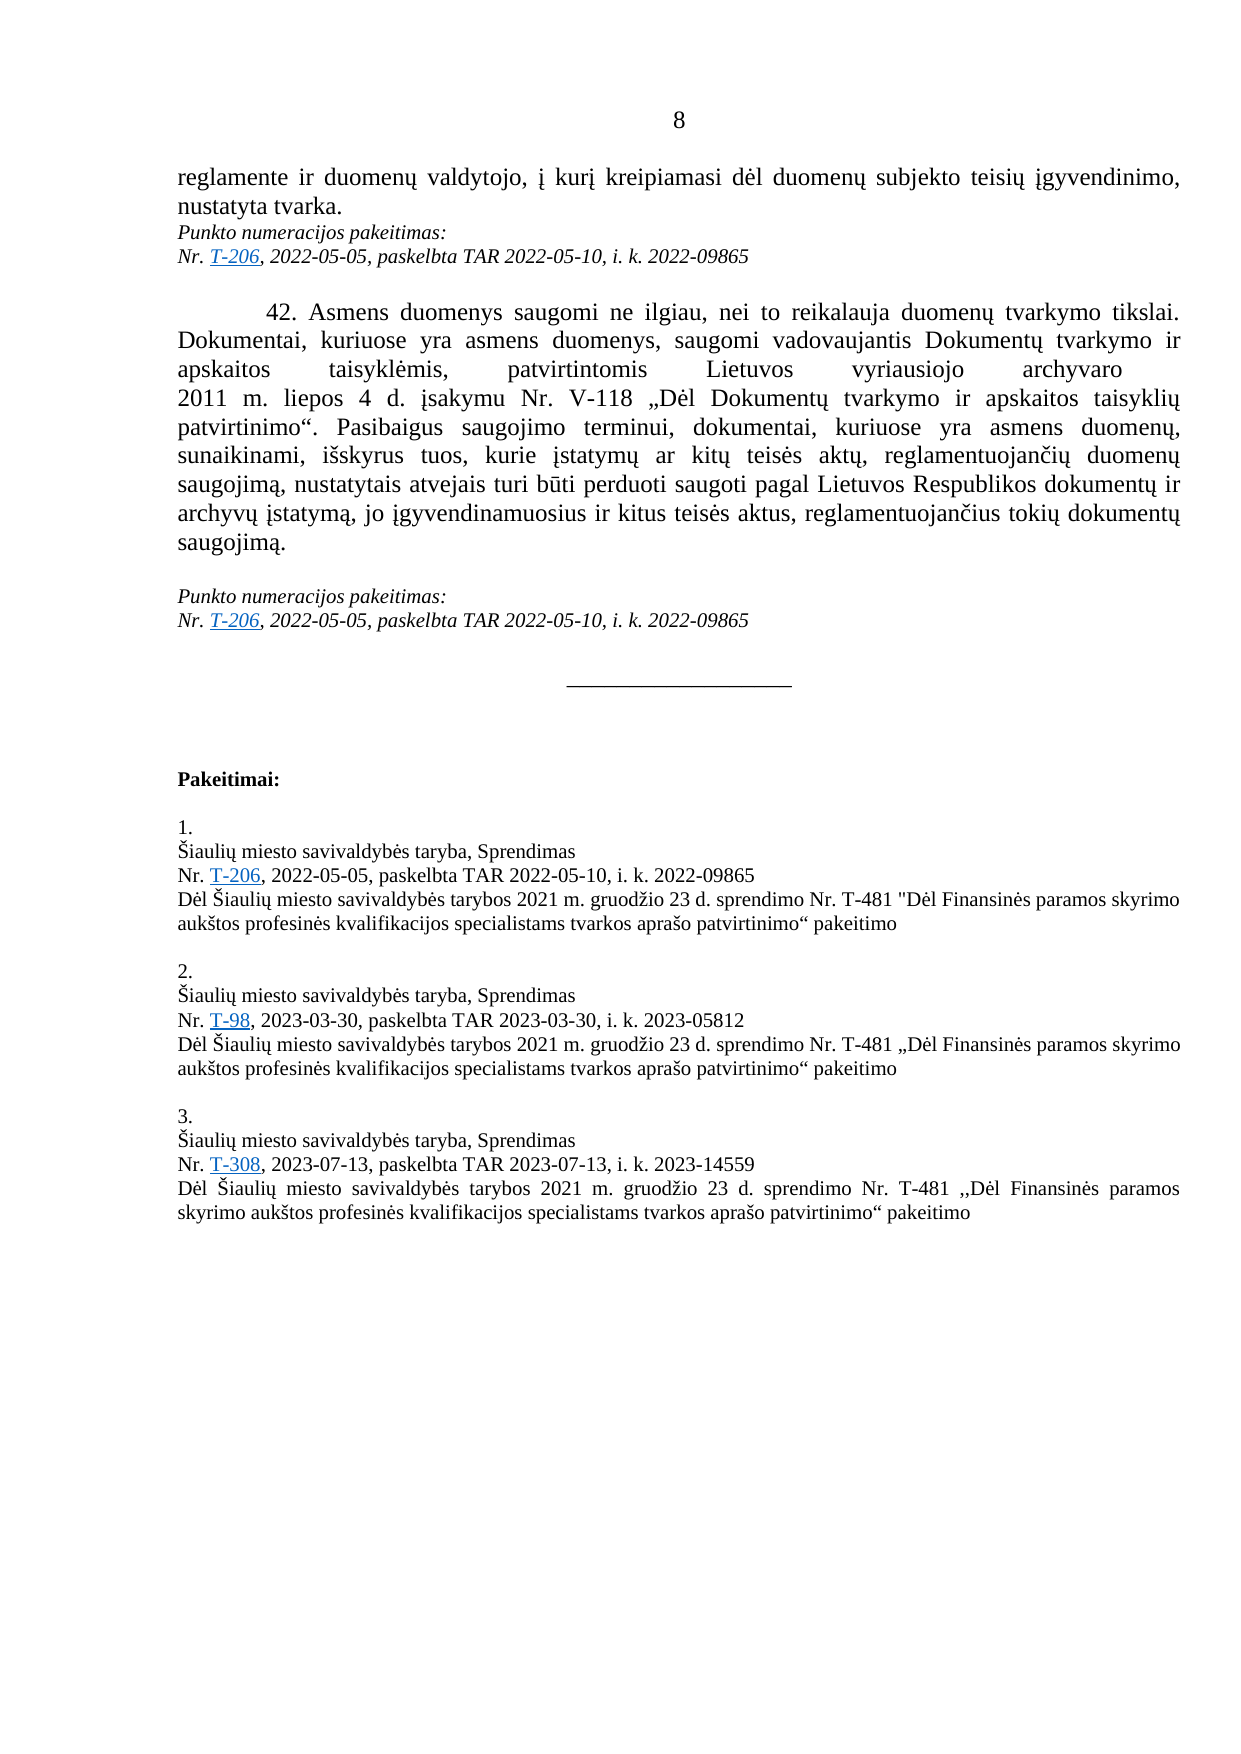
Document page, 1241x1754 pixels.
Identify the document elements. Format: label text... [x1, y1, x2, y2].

text 1. [177, 815, 1181, 839]
text Punkto numeracijos pakeitimas: [177, 220, 1181, 244]
text Punkto numeracijos pakeitimas: [177, 584, 1181, 608]
text 3. [177, 1104, 1181, 1128]
text __________________ [177, 661, 1181, 690]
text Šiaulių miesto savivaldybės taryba, Sprendimas [177, 1128, 1181, 1152]
text Nr. T-206, 2022-05-05, paskelbta TAR 2022-05-10, i. k. 2022-09865 [177, 863, 1181, 887]
text Pakeitimai: [177, 767, 1181, 791]
text Nr. T-206, 2022-05-05, paskelbta TAR 2022-05-10, i. k. 2022-09865 [177, 608, 1181, 632]
text Dėl Šiaulių miesto savivaldybės tarybos 2021 m. gruodžio 23 d. sprendimo Nr. T-481 ,,Dėl Finansinės paramos skyrimo aukštos profesinės kvalifikacijos specialistams tvarkos aprašo patvirtinimo“ pakeitimo [177, 1176, 1181, 1224]
text Dėl Šiaulių miesto savivaldybės tarybos 2021 m. gruodžio 23 d. sprendimo Nr. T-481 "Dėl Finansinės paramos skyrimo aukštos profesinės kvalifikacijos specialistams tvarkos aprašo patvirtinimo“ pakeitimo [177, 887, 1181, 935]
text Nr. T-206, 2022-05-05, paskelbta TAR 2022-05-10, i. k. 2022-09865 [177, 244, 1181, 268]
text reglamente ir duomenų valdytojo, į kurį kreipiamasi dėl duomenų subjekto teisių įgyvendinimo, nustatyta tvarka. [177, 162, 1181, 220]
text Nr. T-98, 2023-03-30, paskelbta TAR 2023-03-30, i. k. 2023-05812 [177, 1007, 1181, 1032]
text Šiaulių miesto savivaldybės taryba, Sprendimas [177, 983, 1181, 1007]
text Nr. T-308, 2023-07-13, paskelbta TAR 2023-07-13, i. k. 2023-14559 [177, 1152, 1181, 1176]
text Dėl Šiaulių miesto savivaldybės tarybos 2021 m. gruodžio 23 d. sprendimo Nr. T-481 „Dėl Finansinės paramos skyrimo aukštos profesinės kvalifikacijos specialistams tvarkos aprašo patvirtinimo“ pakeitimo [177, 1032, 1181, 1080]
text 2. [177, 959, 1181, 983]
text 42. Asmens duomenys saugomi ne ilgiau, nei to reikalauja duomenų tvarkymo tikslai. Dokumentai, kuriuose yra asmens duomenys, saugomi vadovaujantis Dokumentų tvarkymo ir apskaitos taisyklėmis, patvirtintomis Lietuvos vyriausiojo archyvaro 2011 m. liepos 4 d. įsakymu Nr. V-118 „Dėl Dokumentų tvarkymo ir apskaitos taisyklių patvirtinimo“. Pasibaigus saugojimo terminui, dokumentai, kuriuose yra asmens duomenų, sunaikinami, išskyrus tuos, kurie įstatymų ar kitų teisės aktų, reglamentuojančių duomenų saugojimą, nustatytais atvejais turi būti perduoti saugoti pagal Lietuvos Respublikos dokumentų ir archyvų įstatymą, jo įgyvendinamuosius ir kitus teisės aktus, reglamentuojančius tokių dokumentų saugojimą. [177, 297, 1181, 556]
text Šiaulių miesto savivaldybės taryba, Sprendimas [177, 839, 1181, 863]
